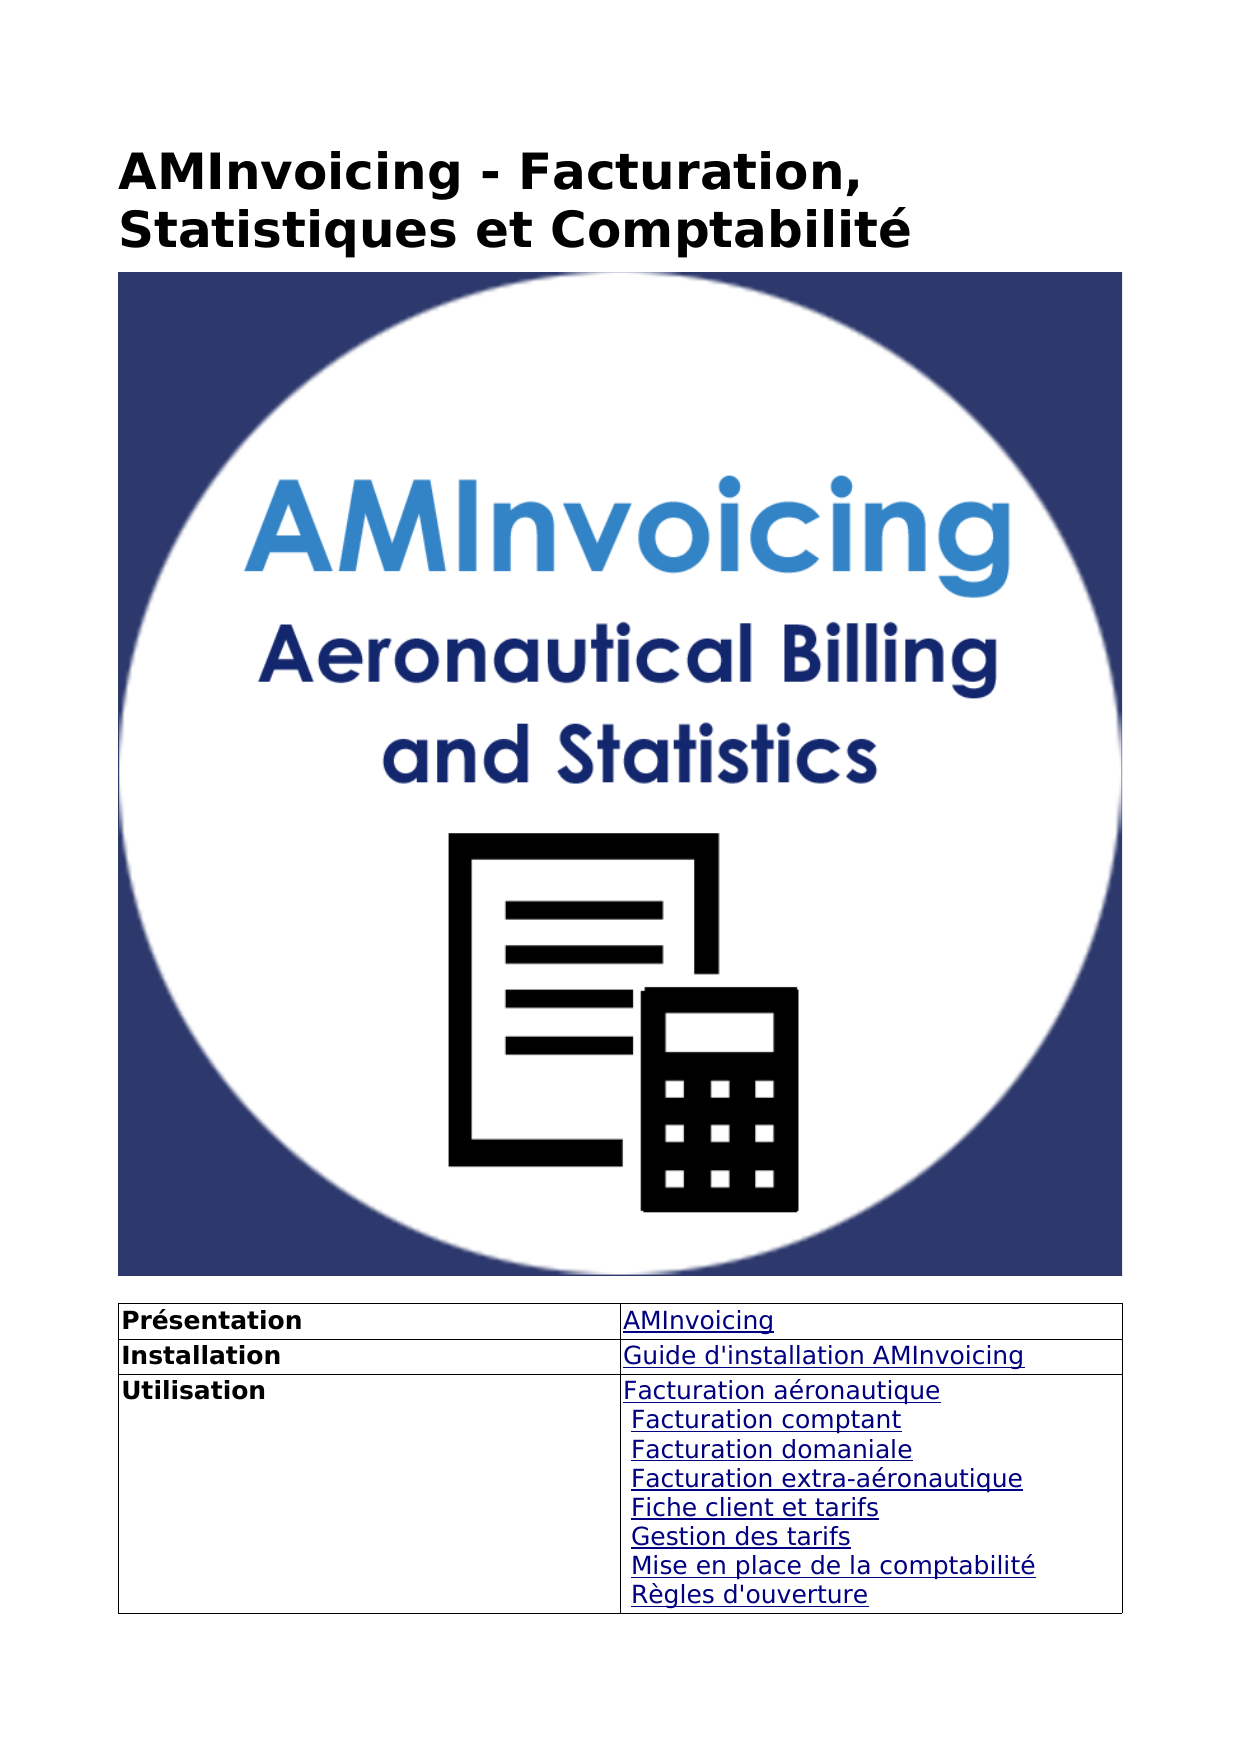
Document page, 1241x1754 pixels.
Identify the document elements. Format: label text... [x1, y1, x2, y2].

table_cell Facturation aéronautique Facturation comptant Facturation domaniale Facturation extra-aéronautique Fiche client et tarifs Gestion des tarifs Mise en place de la comptabilité Règles d'ouverture [621, 1375, 1122, 1613]
table_header Présentation [119, 1304, 620, 1338]
picture [118, 272, 1123, 1276]
table_header AMInvoicing [621, 1304, 1122, 1338]
table_cell Utilisation [119, 1375, 620, 1613]
table_cell Guide d'installation AMInvoicing [621, 1340, 1122, 1373]
subtitle AMInvoicing - Facturation, Statistiques et Comptabilité [118, 143, 1122, 259]
table_cell Installation [119, 1340, 620, 1373]
